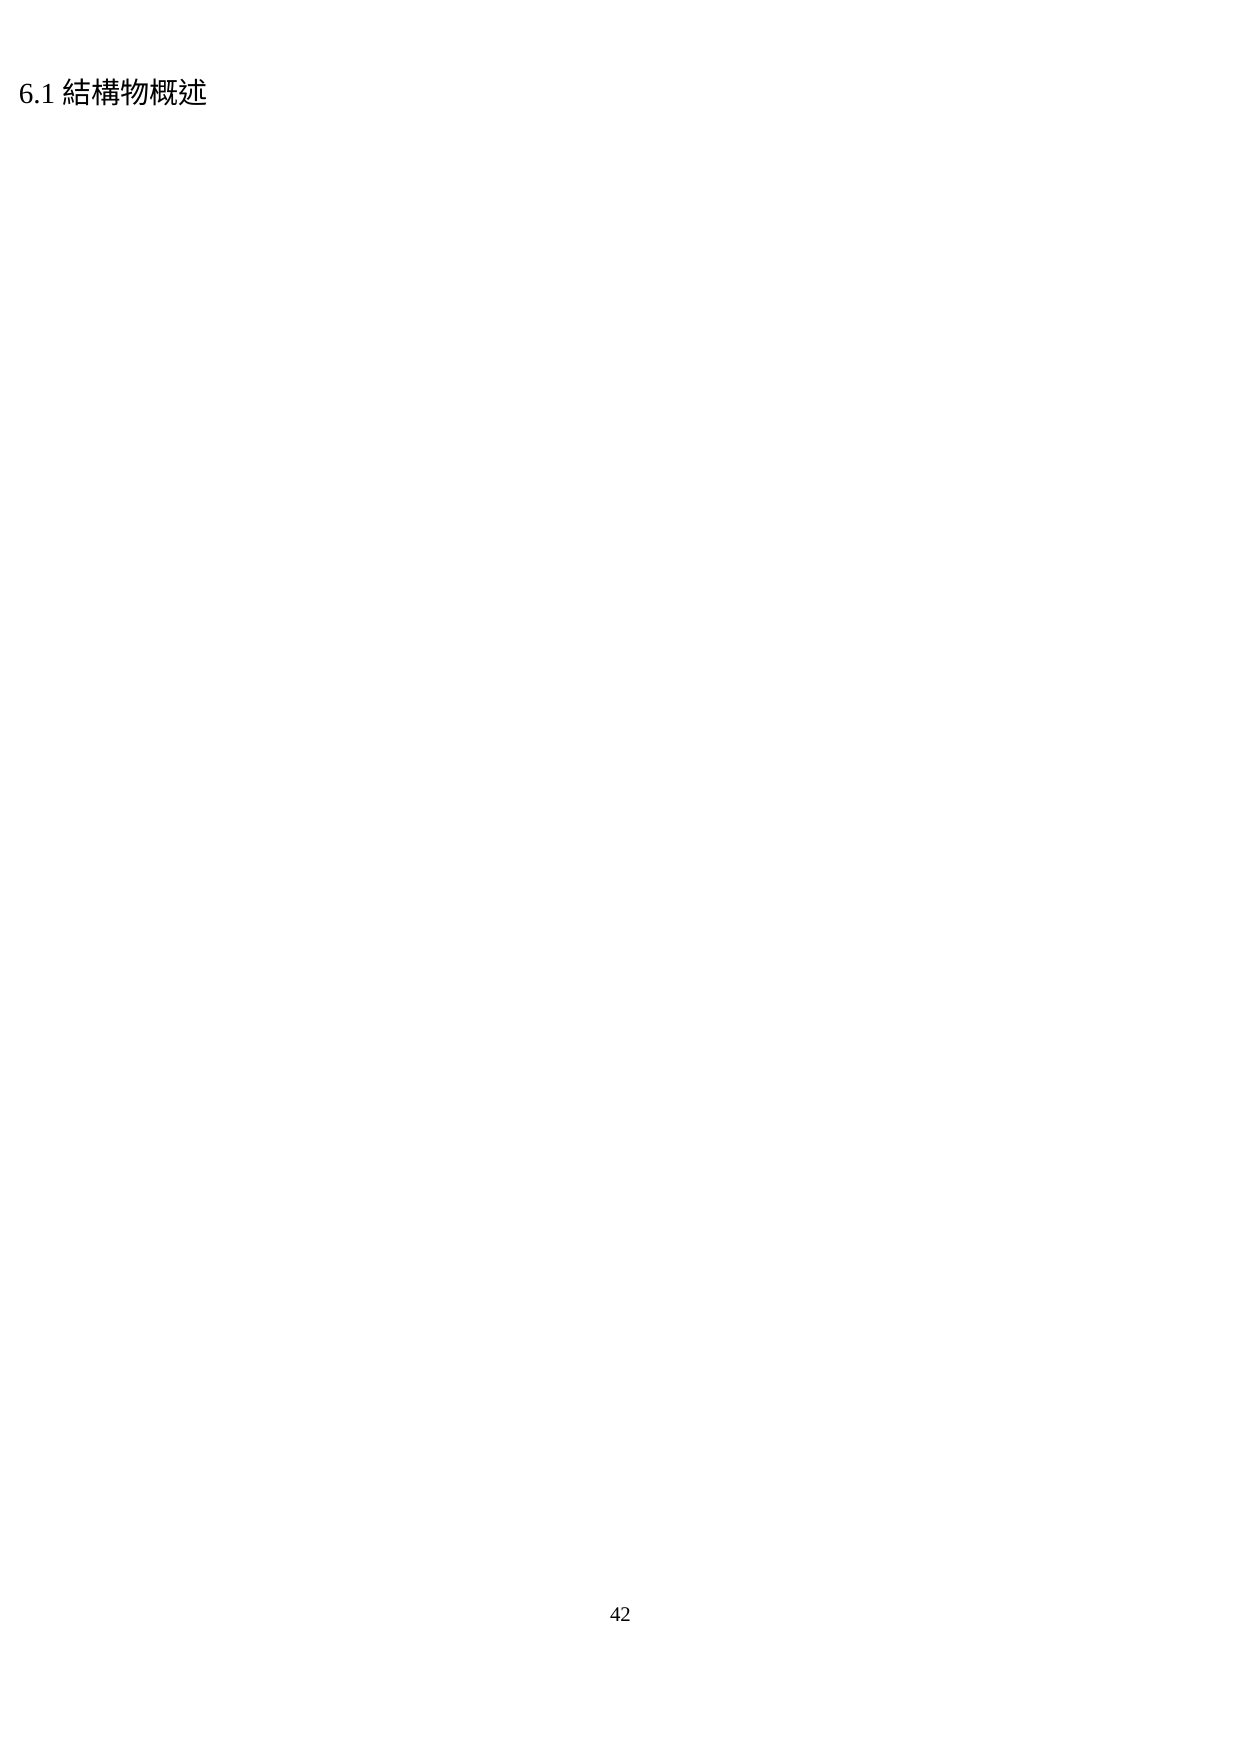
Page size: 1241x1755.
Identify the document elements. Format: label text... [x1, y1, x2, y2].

list 結構物概述 [19, 71, 1193, 111]
